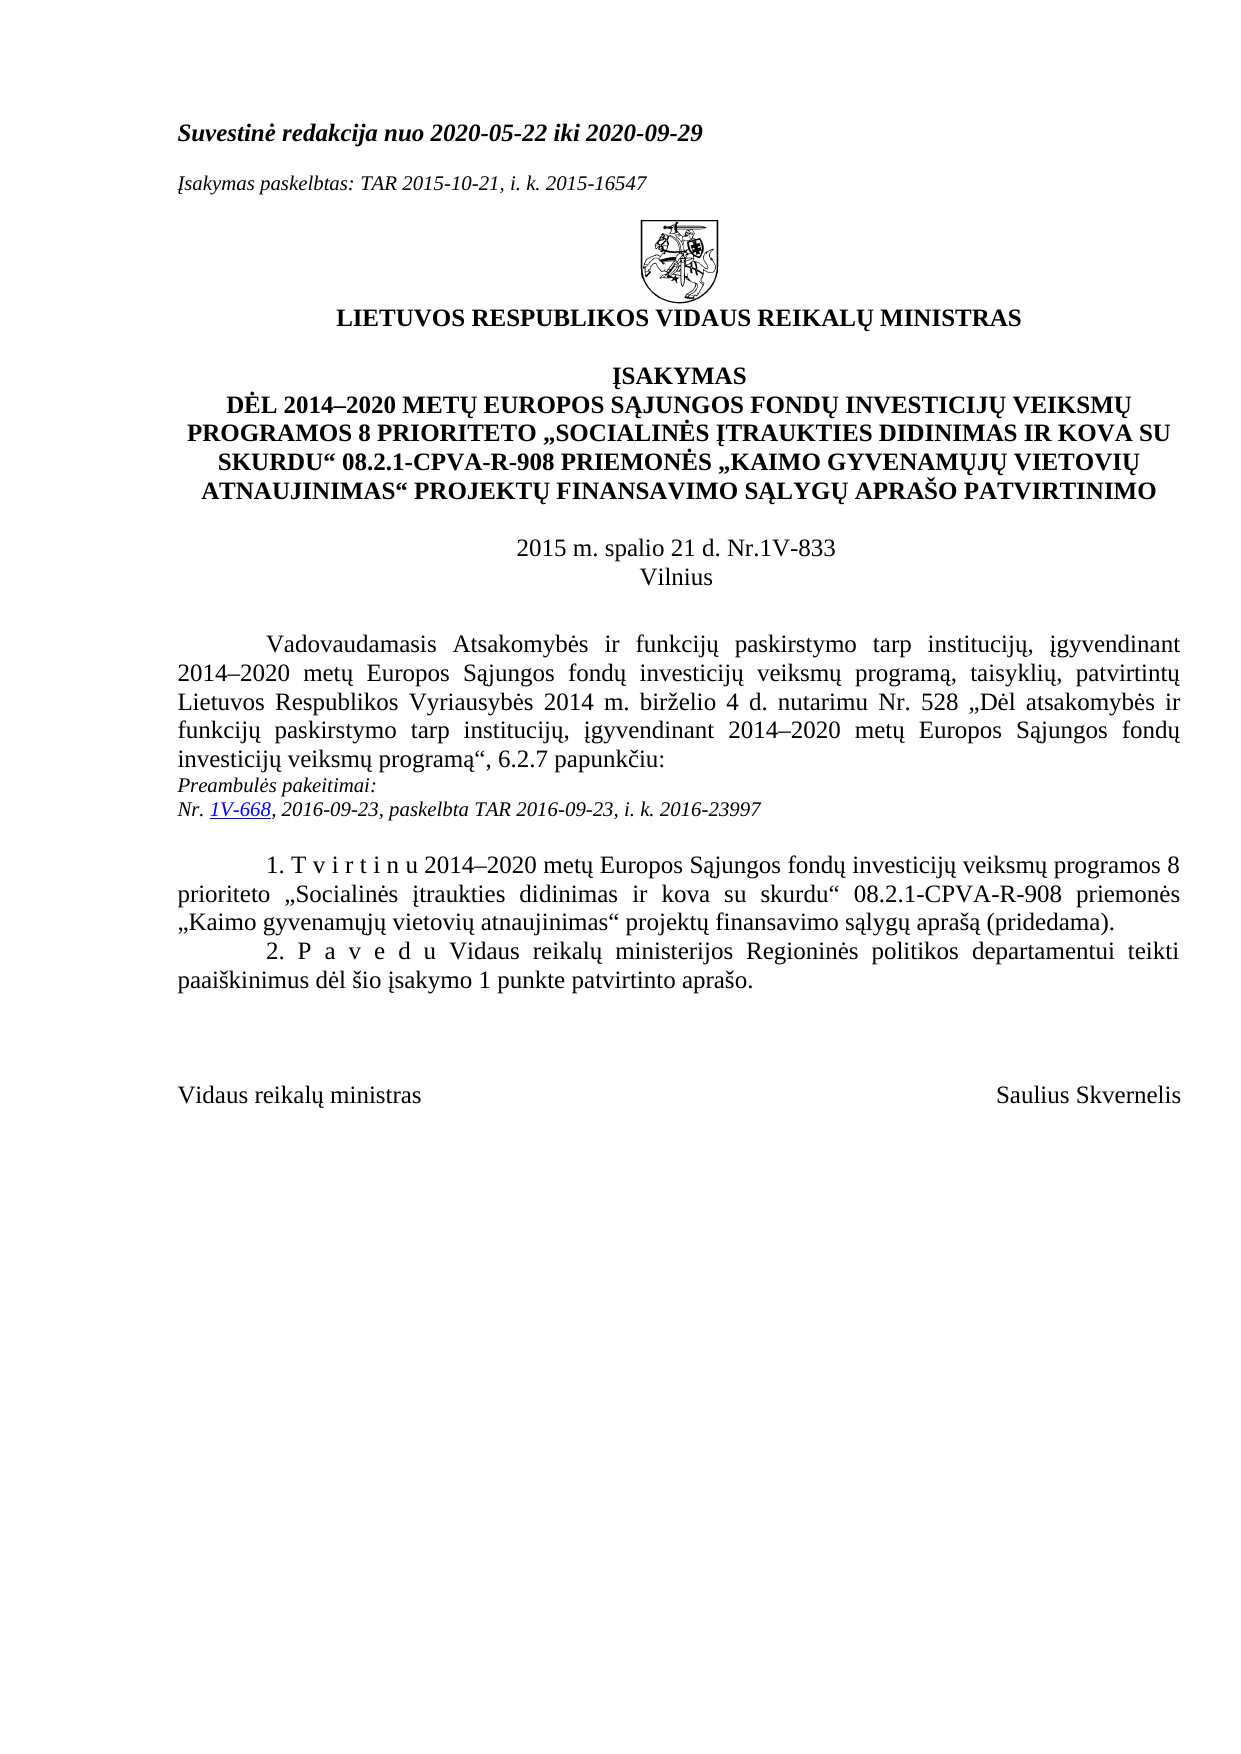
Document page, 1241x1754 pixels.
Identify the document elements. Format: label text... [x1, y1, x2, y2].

text Vilnius [177, 562, 1181, 591]
text Nr. 1V-668, 2016-09-23, paskelbta TAR 2016-09-23, i. k. 2016-23997 [177, 797, 1181, 821]
text Preambulės pakeitimai: [177, 773, 1181, 797]
text DĖL 2014–2020 METŲ EUROPOS SĄJUNGOS FONDŲ INVESTICIJŲ VEIKSMŲ PROGRAMOS 8 PRIORITETO „SOCIALINĖS ĮTRAUKTIES DIDINIMAS IR KOVA SU SKURDU“ 08.2.1-CPVA-R-908 priemonės „Kaimo gyvenamųjų vietovių atnaujinimas“ PROJEKTŲ FINANSAVIMO SĄLYGŲ APRAŠO PATVIRTINIMO [177, 390, 1181, 505]
text Vadovaudamasis Atsakomybės ir funkcijų paskirstymo tarp institucijų, įgyvendinant 2014–2020 metų Europos Sąjungos fondų investicijų veiksmų programą, taisyklių, patvirtintų Lietuvos Respublikos Vyriausybės 2014 m. birželio 4 d. nutarimu Nr. 528 „Dėl atsakomybės ir funkcijų paskirstymo tarp institucijų, įgyvendinant 2014–2020 metų Europos Sąjungos fondų investicijų veiksmų programą“, 6.2.7 papunkčiu: [177, 629, 1181, 773]
text Suvestinė redakcija nuo 2020-05-22 iki 2020-09-29 [177, 118, 1181, 147]
text Vidaus reikalų ministras Saulius Skvernelis [177, 1080, 1181, 1109]
text ĮSAKYMAS [177, 361, 1181, 390]
text LIETUVOS RESPUBLIKOS VIDAUS REIKALŲ MINISTRAS [177, 303, 1181, 332]
text 2015 m. spalio 21 d. Nr.1V-833 [177, 533, 1181, 562]
text 2. P a v e d u Vidaus reikalų ministerijos Regioninės politikos departamentui teikti paaiškinimus dėl šio įsakymo 1 punkte patvirtinto aprašo. [177, 936, 1181, 994]
text Įsakymas paskelbtas: TAR 2015-10-21, i. k. 2015-16547 [177, 171, 1181, 195]
text 1. T v i r t i n u 2014–2020 metų Europos Sąjungos fondų investicijų veiksmų programos 8 prioriteto „Socialinės įtraukties didinimas ir kova su skurdu“ 08.2.1-CPVA-R-908 priemonės „Kaimo gyvenamųjų vietovių atnaujinimas“ projektų finansavimo sąlygų aprašą (pridedama). [177, 850, 1181, 936]
